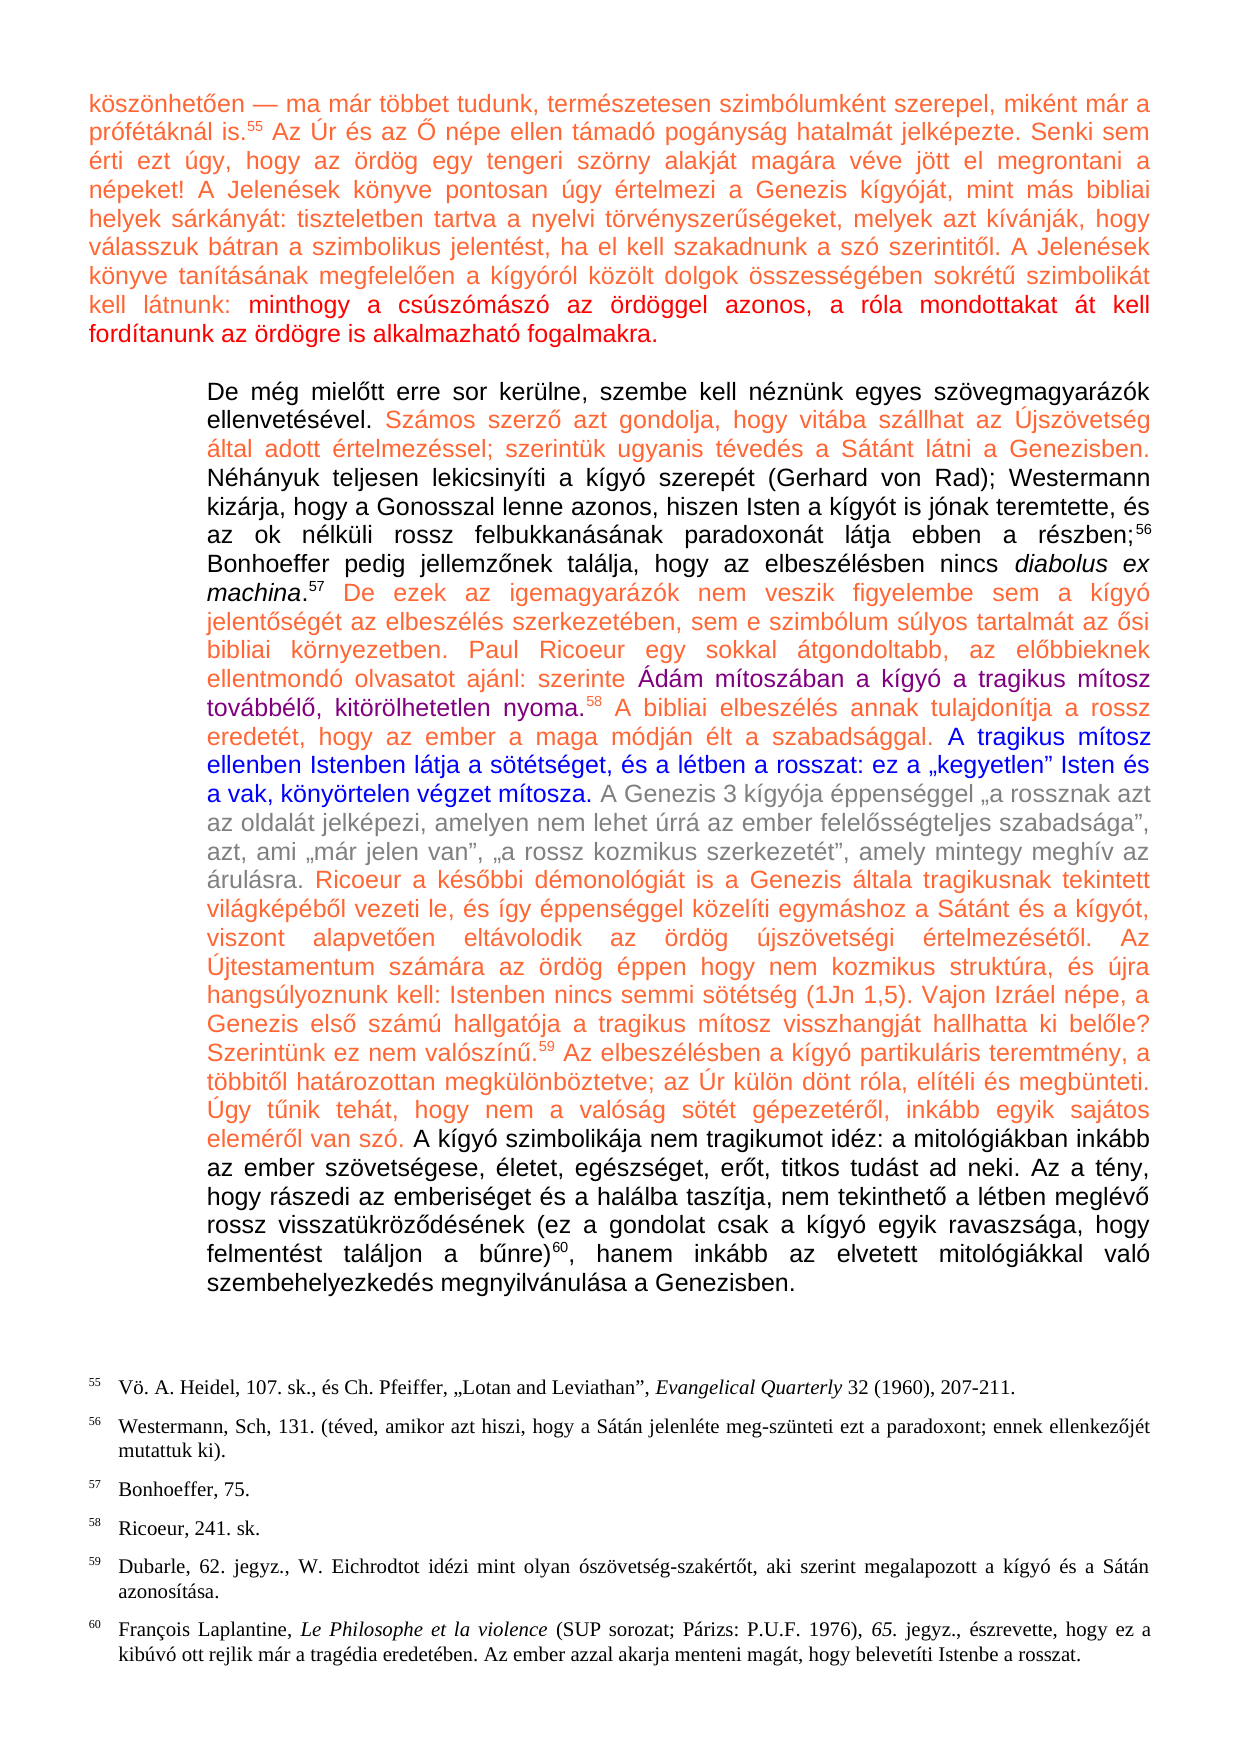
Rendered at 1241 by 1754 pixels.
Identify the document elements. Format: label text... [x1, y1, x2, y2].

text Westermann, Sch, 131. (téved, amikor azt hiszi, hogy a Sátán jelenléte meg-szünteti ezt a paradoxont; ennek ellenkezőjét mutattuk ki). [88, 1414, 1152, 1462]
text köszönhetően ― ma már többet tudunk, természetesen szimbólumként szerepel, miként már a prófétáknál is. Az Úr és az Ő népe ellen támadó pogányság hatalmát jelképezte. Senki sem érti ezt úgy, hogy az ördög egy tengeri szörny alakját magára véve jött el megrontani a népeket! A Jelenések könyve pontosan úgy értelmezi a Genezis kígyóját, mint más bibliai helyek sárkányát: tiszteletben tartva a nyelvi törvényszerűségeket, melyek azt kívánják, hogy válasszuk bátran a szimbolikus jelentést, ha el kell szakadnunk a szó szerintitől. A Jelenések könyve tanításának megfelelően a kígyóról közölt dolgok összességében sokrétű szimbolikát kell látnunk: minthogy a csúszómászó az ördöggel azonos, a róla mondottakat át kell fordítanunk az ördögre is alkalmazható fogalmakra. [88, 88, 1152, 347]
text Bonhoeffer, 75. [88, 1477, 1152, 1501]
text Ricoeur, 241. sk. [88, 1516, 1152, 1539]
text De még mielőtt erre sor kerülne, szembe kell néznünk egyes szövegmagyarázók ellenvetésével. Számos szerző azt gondolja, hogy vitába szállhat az Újszövetség által adott értelmezéssel; szerintük ugyanis tévedés a Sátánt látni a Genezisben. Néhányuk teljesen lekicsinyíti a kígyó szerepét (Gerhard von Rad); Westermann kizárja, hogy a Gonosszal lenne azonos, hiszen Isten a kígyót is jónak teremtette, és az ok nélküli rossz felbukkanásának paradoxonát látja ebben a részben; Bonhoeffer pedig jellemzőnek találja, hogy az elbeszélésben nincs diabolus ex machina. De ezek az igemagyarázók nem veszik figyelembe sem a kígyó jelentőségét az elbeszélés szerkezetében, sem e szimbólum súlyos tartalmát az ősi bibliai környezetben. Paul Ricoeur egy sokkal átgondoltabb, az előbbieknek ellentmondó olvasatot ajánl: szerinte Ádám mítoszában a kígyó a tragikus mítosz továbbélő, kitörölhetetlen nyoma. A bibliai elbeszélés annak tulajdonítja a rossz eredetét, hogy az ember a maga módján élt a szabadsággal. A tragikus mítosz ellenben Istenben látja a sötétséget, és a létben a rosszat: ez a „kegyetlen” Isten és a vak, könyörtelen végzet mítosza. A Genezis 3 kígyója éppenséggel „a rossznak azt az oldalát jelképezi, amelyen nem lehet úrrá az ember felelősségteljes szabadsága”, azt, ami „már jelen van”, „a rossz kozmikus szerkezetét”, amely mintegy meghív az árulásra. Ricoeur a későbbi démonológiát is a Genezis általa tragikusnak tekintett világképéből vezeti le, és így éppenséggel közelíti egymáshoz a Sátánt és a kígyót, viszont alapvetően eltávolodik az ördög újszövetségi értelmezésétől. Az Újtestamentum számára az ördög éppen hogy nem kozmikus struktúra, és újra hangsúlyoznunk kell: Istenben nincs semmi sötétség (1Jn 1,5). Vajon Izráel népe, a Genezis első számú hallgatója a tragikus mítosz visszhangját hallhatta ki belőle? Szerintünk ez nem valószínű. Az elbeszélésben a kígyó partikuláris teremtmény, a többitől határozottan megkülönböztetve; az Úr külön dönt róla, elítéli és megbünteti. Úgy tűnik tehát, hogy nem a valóság sötét gépezetéről, inkább egyik sajátos eleméről van szó. A kígyó szimbolikája nem tragikumot idéz: a mitológiákban inkább az ember szövetségese, életet, egészséget, erőt, titkos tudást ad neki. Az a tény, hogy rászedi az emberiséget és a halálba taszítja, nem tekinthető a létben meglévő rossz visszatükröződésének (ez a gondolat csak a kígyó egyik ravaszsága, hogy felmentést találjon a bűnre), hanem inkább az elvetett mitológiákkal való szembehelyezkedés megnyilvánulása a Genezisben. [207, 377, 1152, 1297]
text Dubarle, 62. jegyz., W. Eichrodtot idézi mint olyan ószövetség-szakértőt, aki szerint megalapozott a kígyó és a Sátán azonosítása. [88, 1554, 1152, 1602]
text François Laplantine, Le Philosophe et la violence (SUP sorozat; Párizs: P.U.F. 1976), 65. jegyz., észrevette, hogy ez a kibúvó ott rejlik már a tragédia eredetében. Az ember azzal akarja menteni magát, hogy belevetíti Istenbe a rosszat. [88, 1617, 1152, 1665]
text Vö. A. Heidel, 107. sk., és Ch. Pfeiffer, „Lotan and Leviathan”, Evangelical Quarterly 32 (1960), 207-211. [88, 1375, 1152, 1399]
